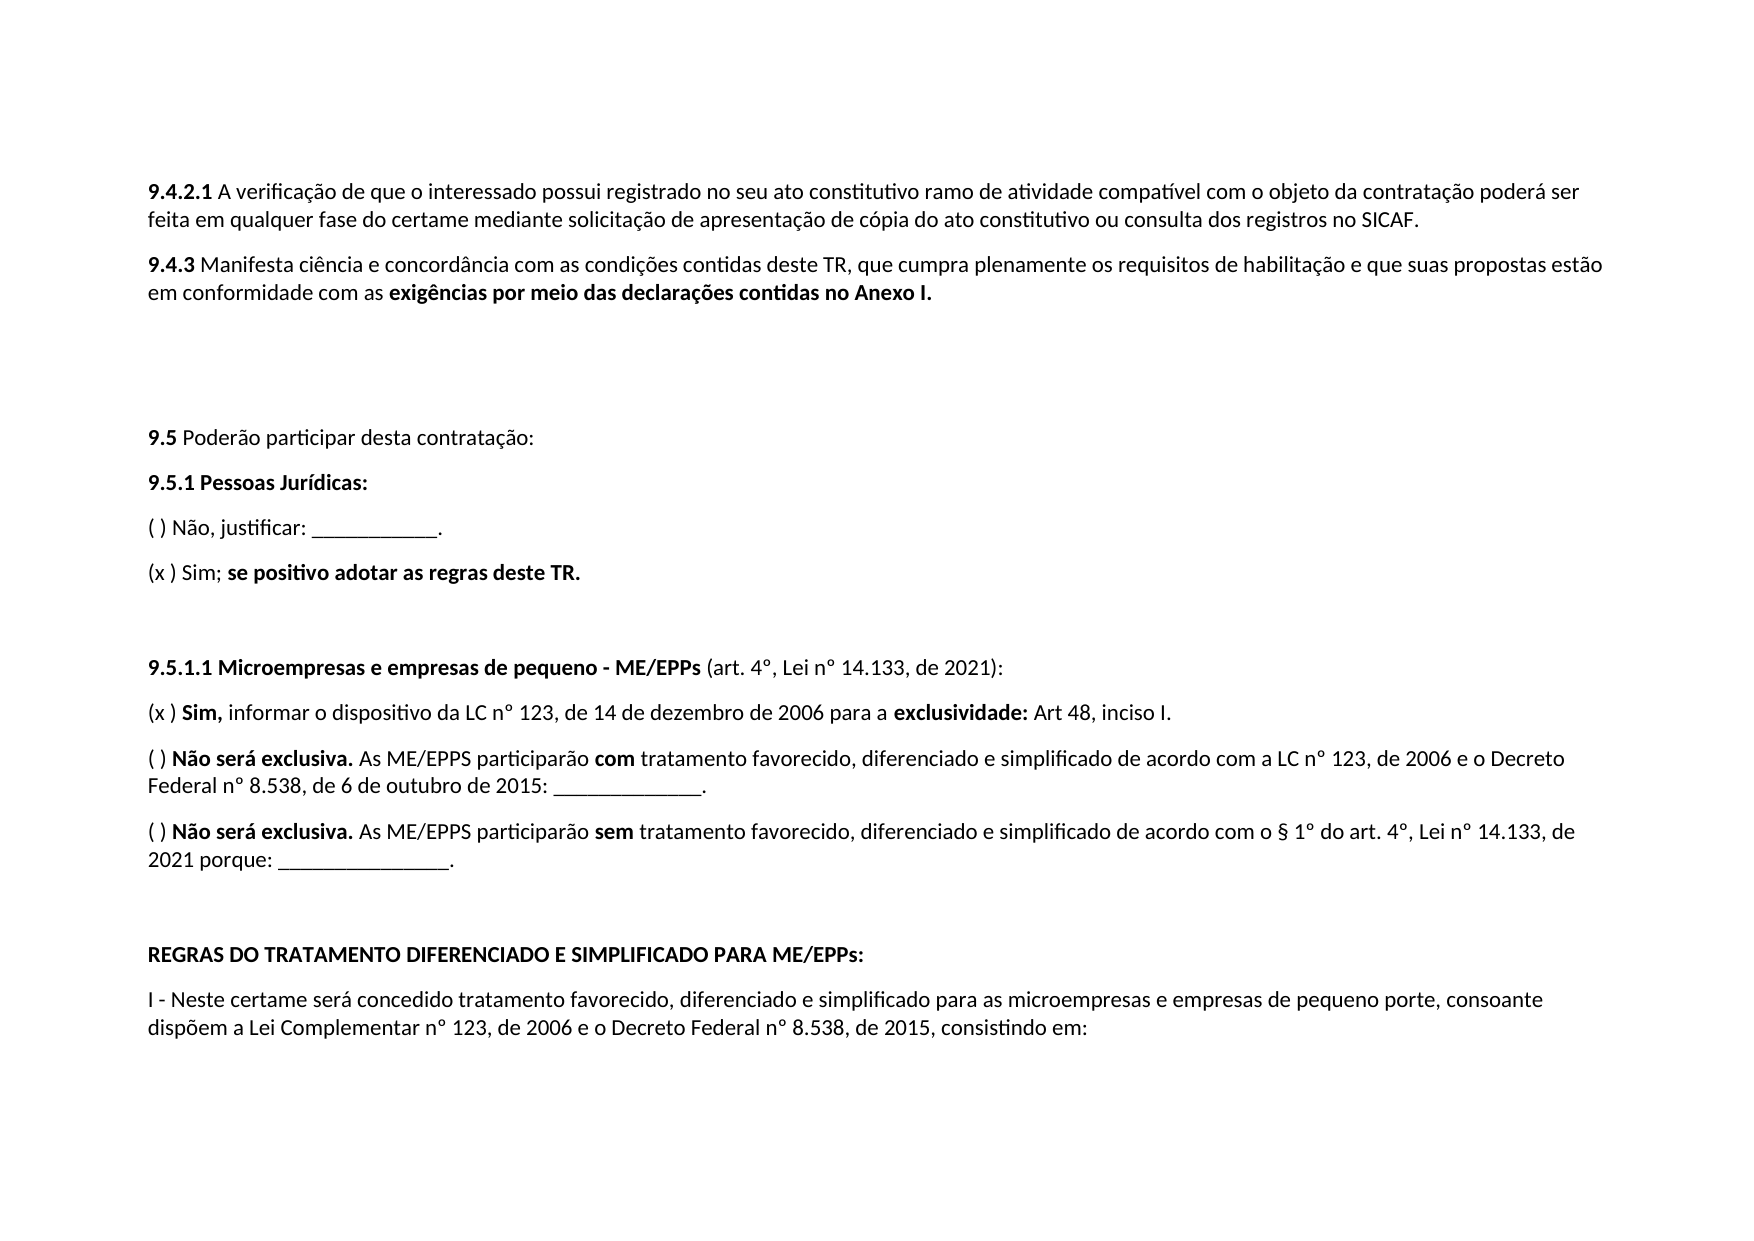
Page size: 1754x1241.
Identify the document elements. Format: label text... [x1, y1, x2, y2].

text 9.5 Poderão participar desta contratação: [148, 423, 1606, 451]
text ( ) Não, justificar: ___________. [148, 513, 1606, 541]
text REGRAS DO TRATAMENTO DIFERENCIADO E SIMPLIFICADO PARA ME/EPPs: [148, 940, 1606, 968]
text 9.4.2.1 A verificação de que o interessado possui registrado no seu ato constitutivo ramo de atividade compatível com o objeto da contratação poderá ser feita em qualquer fase do certame mediante solicitação de apresentação de cópia do ato constitutivo ou consulta dos registros no SICAF. [148, 177, 1606, 233]
text (x ) Sim; se positivo adotar as regras deste TR. [148, 558, 1606, 586]
text ( ) Não será exclusiva. As ME/EPPS participarão com tratamento favorecido, diferenciado e simplificado de acordo com a LC nº 123, de 2006 e o Decreto Federal nº 8.538, de 6 de outubro de 2015: _____________. [148, 744, 1606, 800]
text 9.5.1.1 Microempresas e empresas de pequeno - ME/EPPs (art. 4º, Lei nº 14.133, de 2021): [148, 653, 1606, 681]
text (x ) Sim, informar o dispositivo da LC nº 123, de 14 de dezembro de 2006 para a exclusividade: Art 48, inciso I. [148, 698, 1606, 726]
text ( ) Não será exclusiva. As ME/EPPS participarão sem tratamento favorecido, diferenciado e simplificado de acordo com o § 1º do art. 4º, Lei nº 14.133, de 2021 porque: _______________. [148, 817, 1606, 873]
text 9.5.1 Pessoas Jurídicas: [148, 468, 1606, 496]
text I - Neste certame será concedido tratamento favorecido, diferenciado e simplificado para as microempresas e empresas de pequeno porte, consoante dispõem a Lei Complementar nº 123, de 2006 e o Decreto Federal nº 8.538, de 2015, consistindo em: [148, 985, 1606, 1041]
text 9.4.3 Manifesta ciência e concordância com as condições contidas deste TR, que cumpra plenamente os requisitos de habilitação e que suas propostas estão em conformidade com as exigências por meio das declarações contidas no Anexo I. [148, 250, 1606, 306]
